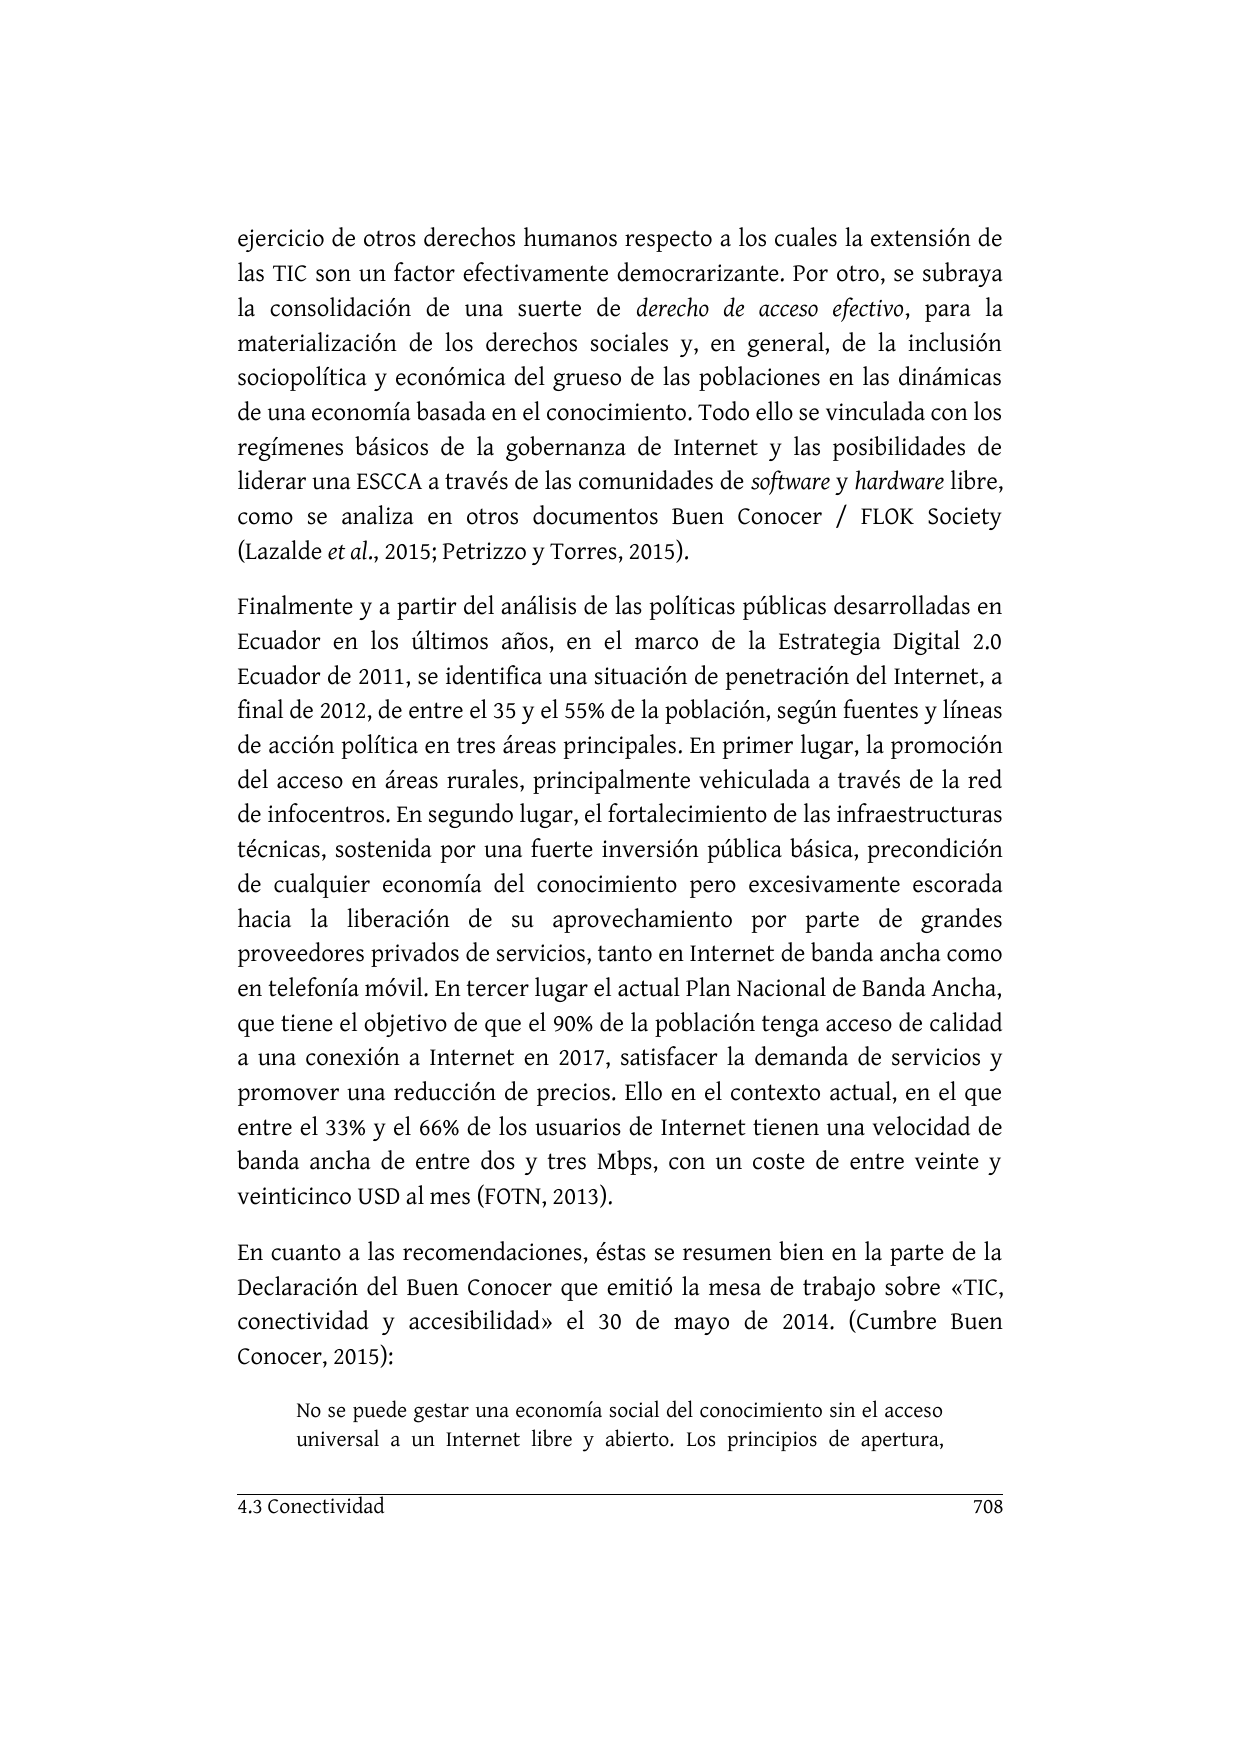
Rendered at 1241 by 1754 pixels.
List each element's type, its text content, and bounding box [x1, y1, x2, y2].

text Finalmente y a partir del análisis de las políticas públicas desarrolladas en Ecuador en los últimos años, en el marco de la Estrategia Digital 2.0 Ecuador de 2011, se identifica una situación de penetración del Internet, a final de 2012, de entre el 35 y el 55% de la población, según fuentes y líneas de acción política en tres áreas principales. En primer lugar, la promoción del acceso en áreas rurales, principalmente vehiculada a través de la red de infocentros. En segundo lugar, el fortalecimiento de las infraestructuras técnicas, sostenida por una fuerte inversión pública básica, precondición de cualquier economía del conocimiento pero excesivamente escorada hacia la liberación de su aprovechamiento por parte de grandes proveedores privados de servicios, tanto en Internet de banda ancha como en telefonía móvil. En tercer lugar el actual Plan Nacional de Banda Ancha, que tiene el objetivo de que el 90% de la población tenga acceso de calidad a una conexión a Internet en 2017, satisfacer la demanda de servicios y promover una reducción de precios. Ello en el contexto actual, en el que entre el 33% y el 66% de los usuarios de Internet tienen una velocidad de banda ancha de entre dos y tres Mbps, con un coste de entre veinte y veinticinco USD al mes (FOTN, 2013). [237, 593, 1003, 1212]
text No se puede gestar una economía social del conocimiento sin el acceso universal a un Internet libre y abierto. Los principios de apertura, [296, 1398, 944, 1452]
text ejercicio de otros derechos humanos respecto a los cuales la extensión de las TIC son un factor efectivamente democrarizante. Por otro, se subraya la consolidación de una suerte de derecho de acceso efectivo, para la materialización de los derechos sociales y, en general, de la inclusión sociopolítica y económica del grueso de las poblaciones en las dinámicas de una economía basada en el conocimiento. Todo ello se vinculada con los regímenes básicos de la gobernanza de Internet y las posibilidades de liderar una ESCCA a través de las comunidades de software y hardware libre, como se analiza en otros documentos Buen Conocer / FLOK Society (Lazalde et al., 2015; Petrizzo y Torres, 2015). [237, 225, 1003, 566]
text En cuanto a las recomendaciones, éstas se resumen bien en la parte de la Declaración del Buen Conocer que emitió la mesa de trabajo sobre «TIC, conectividad y accesibilidad» el 30 de mayo de 2014. (Cumbre Buen Conocer, 2015): [237, 1238, 1003, 1371]
